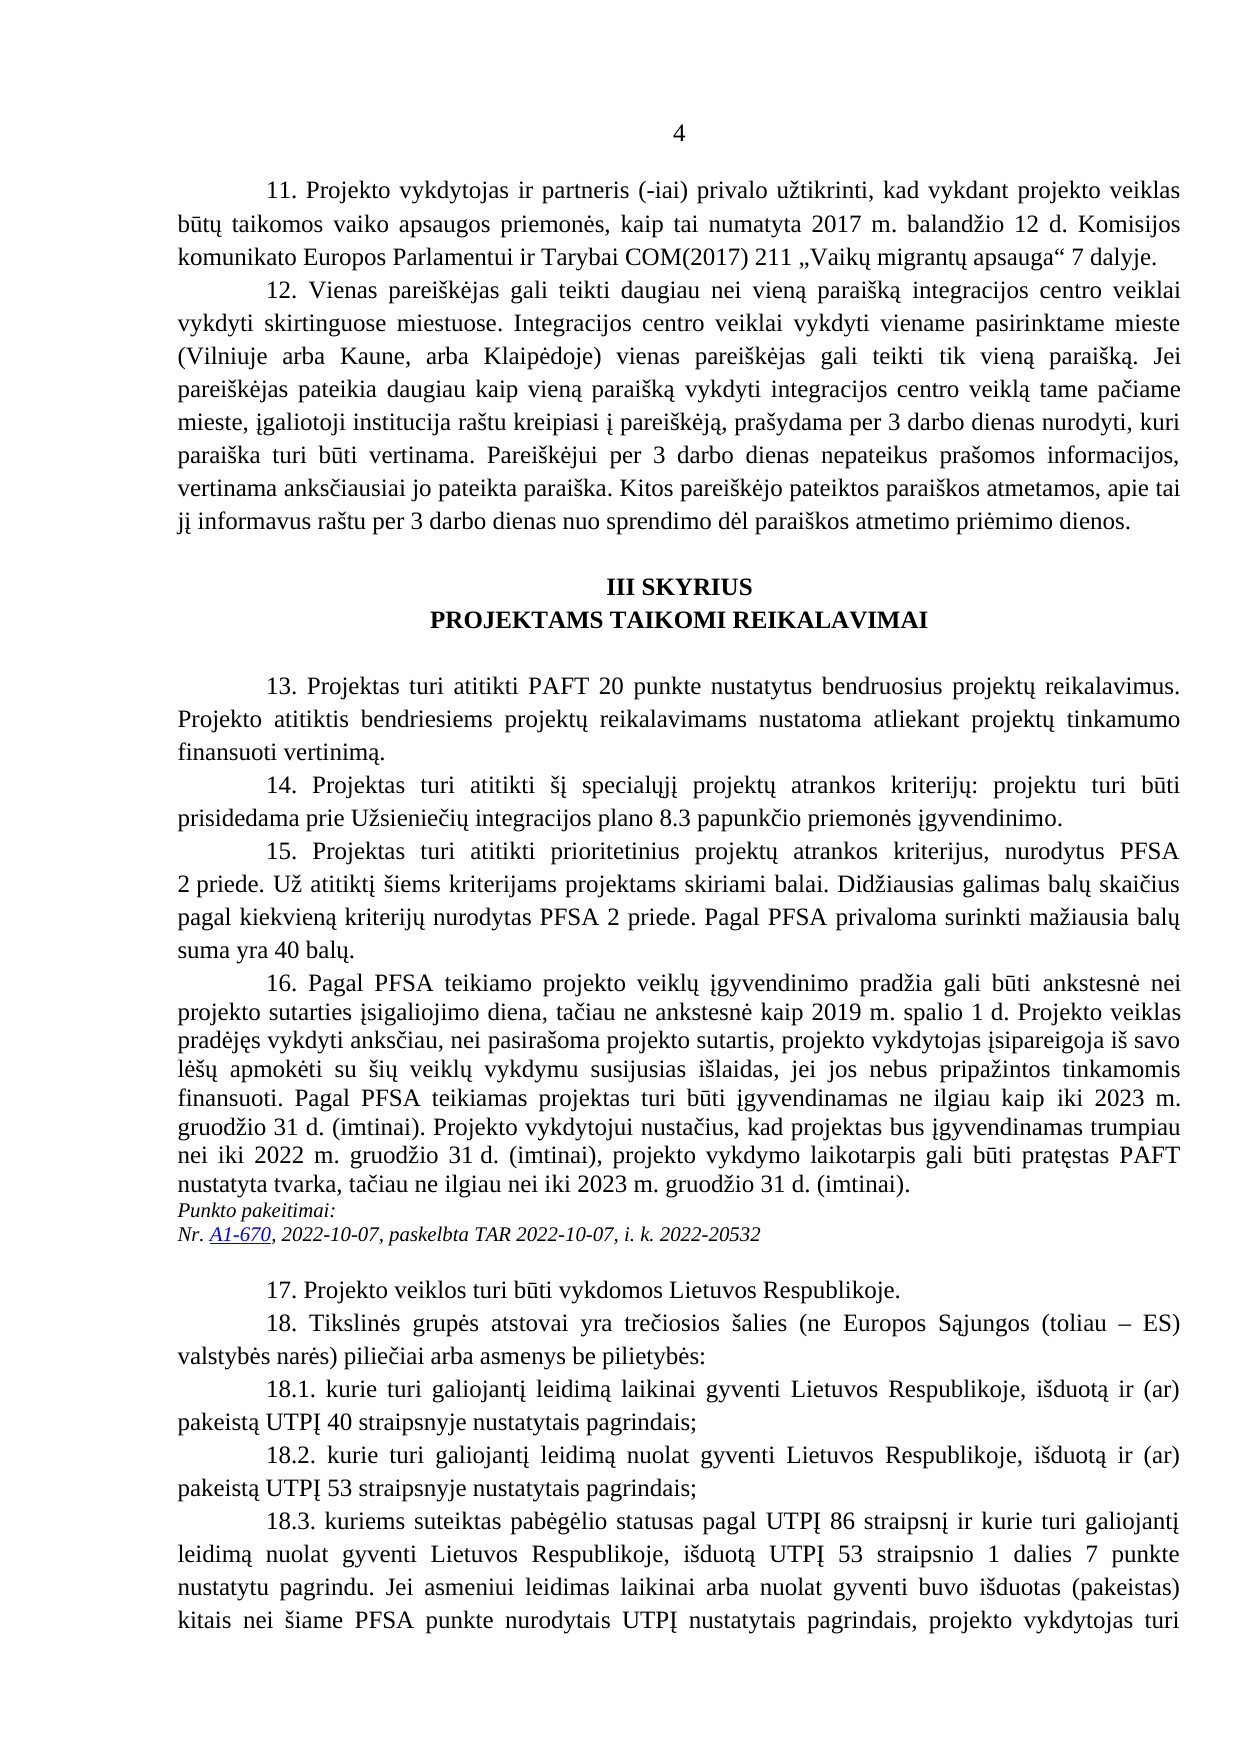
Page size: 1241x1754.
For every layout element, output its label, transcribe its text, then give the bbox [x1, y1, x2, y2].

text Punkto pakeitimai: [177, 1198, 1181, 1222]
text Nr. A1-670, 2022-10-07, paskelbta TAR 2022-10-07, i. k. 2022-20532 [177, 1222, 1181, 1246]
text 18. Tikslinės grupės atstovai yra trečiosios šalies (ne Europos Sąjungos (toliau – ES) valstybės narės) piliečiai arba asmenys be pilietybės: [177, 1308, 1181, 1370]
text 18.3. kuriems suteiktas pabėgėlio statusas pagal UTPĮ 86 straipsnį ir kurie turi galiojantį leidimą nuolat gyventi Lietuvos Respublikoje, išduotą UTPĮ 53 straipsnio 1 dalies 7 punkte nustatytu pagrindu. Jei asmeniui leidimas laikinai arba nuolat gyventi buvo išduotas (pakeistas) kitais nei šiame PFSA punkte nurodytais UTPĮ nustatytais pagrindais, projekto vykdytojas turi [177, 1506, 1181, 1634]
text 18.2. kurie turi galiojantį leidimą nuolat gyventi Lietuvos Respublikoje, išduotą ir (ar) pakeistą UTPĮ 53 straipsnyje nustatytais pagrindais; [177, 1440, 1181, 1502]
text 12. Vienas pareiškėjas gali teikti daugiau nei vieną paraišką integracijos centro veiklai vykdyti skirtinguose miestuose. Integracijos centro veiklai vykdyti viename pasirinktame mieste (Vilniuje arba Kaune, arba Klaipėdoje) vienas pareiškėjas gali teikti tik vieną paraišką. Jei pareiškėjas pateikia daugiau kaip vieną paraišką vykdyti integracijos centro veiklą tame pačiame mieste, įgaliotoji institucija raštu kreipiasi į pareiškėją, prašydama per 3 darbo dienas nurodyti, kuri paraiška turi būti vertinama. Pareiškėjui per 3 darbo dienas nepateikus prašomos informacijos, vertinama anksčiausiai jo pateikta paraiška. Kitos pareiškėjo pateiktos paraiškos atmetamos, apie tai jį informavus raštu per 3 darbo dienas nuo sprendimo dėl paraiškos atmetimo priėmimo dienos. [177, 275, 1181, 534]
text 15. Projektas turi atitikti prioritetinius projektų atrankos kriterijus, nurodytus PFSA 2 priede. Už atitiktį šiems kriterijams projektams skiriami balai. Didžiausias galimas balų skaičius pagal kiekvieną kriterijų nurodytas PFSA 2 priede. Pagal PFSA privaloma surinkti mažiausia balų suma yra 40 balų. [177, 836, 1181, 964]
text PROJEKTAMS TAIKOMI REIKALAVIMAI [177, 605, 1181, 634]
text 14. Projektas turi atitikti šį specialųjį projektų atrankos kriterijų: projektu turi būti prisidedama prie Užsieniečių integracijos plano 8.3 papunkčio priemonės įgyvendinimo. [177, 770, 1181, 832]
text III SKYRIUS [177, 572, 1181, 601]
text 13. Projektas turi atitikti PAFT 20 punkte nustatytus bendruosius projektų reikalavimus. Projekto atitiktis bendriesiems projektų reikalavimams nustatoma atliekant projektų tinkamumo finansuoti vertinimą. [177, 671, 1181, 766]
text 16. Pagal PFSA teikiamo projekto veiklų įgyvendinimo pradžia gali būti ankstesnė nei projekto sutarties įsigaliojimo diena, tačiau ne ankstesnė kaip 2019 m. spalio 1 d. Projekto veiklas pradėjęs vykdyti anksčiau, nei pasirašoma projekto sutartis, projekto vykdytojas įsipareigoja iš savo lėšų apmokėti su šių veiklų vykdymu susijusias išlaidas, jei jos nebus pripažintos tinkamomis finansuoti. Pagal PFSA teikiamas projektas turi būti įgyvendinamas ne ilgiau kaip iki 2023 m. gruodžio 31 d. (imtinai). Projekto vykdytojui nustačius, kad projektas bus įgyvendinamas trumpiau nei iki 2022 m. gruodžio 31 d. (imtinai), projekto vykdymo laikotarpis gali būti pratęstas PAFT nustatyta tvarka, tačiau ne ilgiau nei iki 2023 m. gruodžio 31 d. (imtinai). [177, 968, 1181, 1198]
text 17. Projekto veiklos turi būti vykdomos Lietuvos Respublikoje. [177, 1275, 1181, 1304]
text 11. Projekto vykdytojas ir partneris (-iai) privalo užtikrinti, kad vykdant projekto veiklas būtų taikomos vaiko apsaugos priemonės, kaip tai numatyta 2017 m. balandžio 12 d. Komisijos komunikato Europos Parlamentui ir Tarybai COM(2017) 211 „Vaikų migrantų apsauga“ 7 dalyje. [177, 176, 1181, 270]
text 18.1. kurie turi galiojantį leidimą laikinai gyventi Lietuvos Respublikoje, išduotą ir (ar) pakeistą UTPĮ 40 straipsnyje nustatytais pagrindais; [177, 1374, 1181, 1436]
